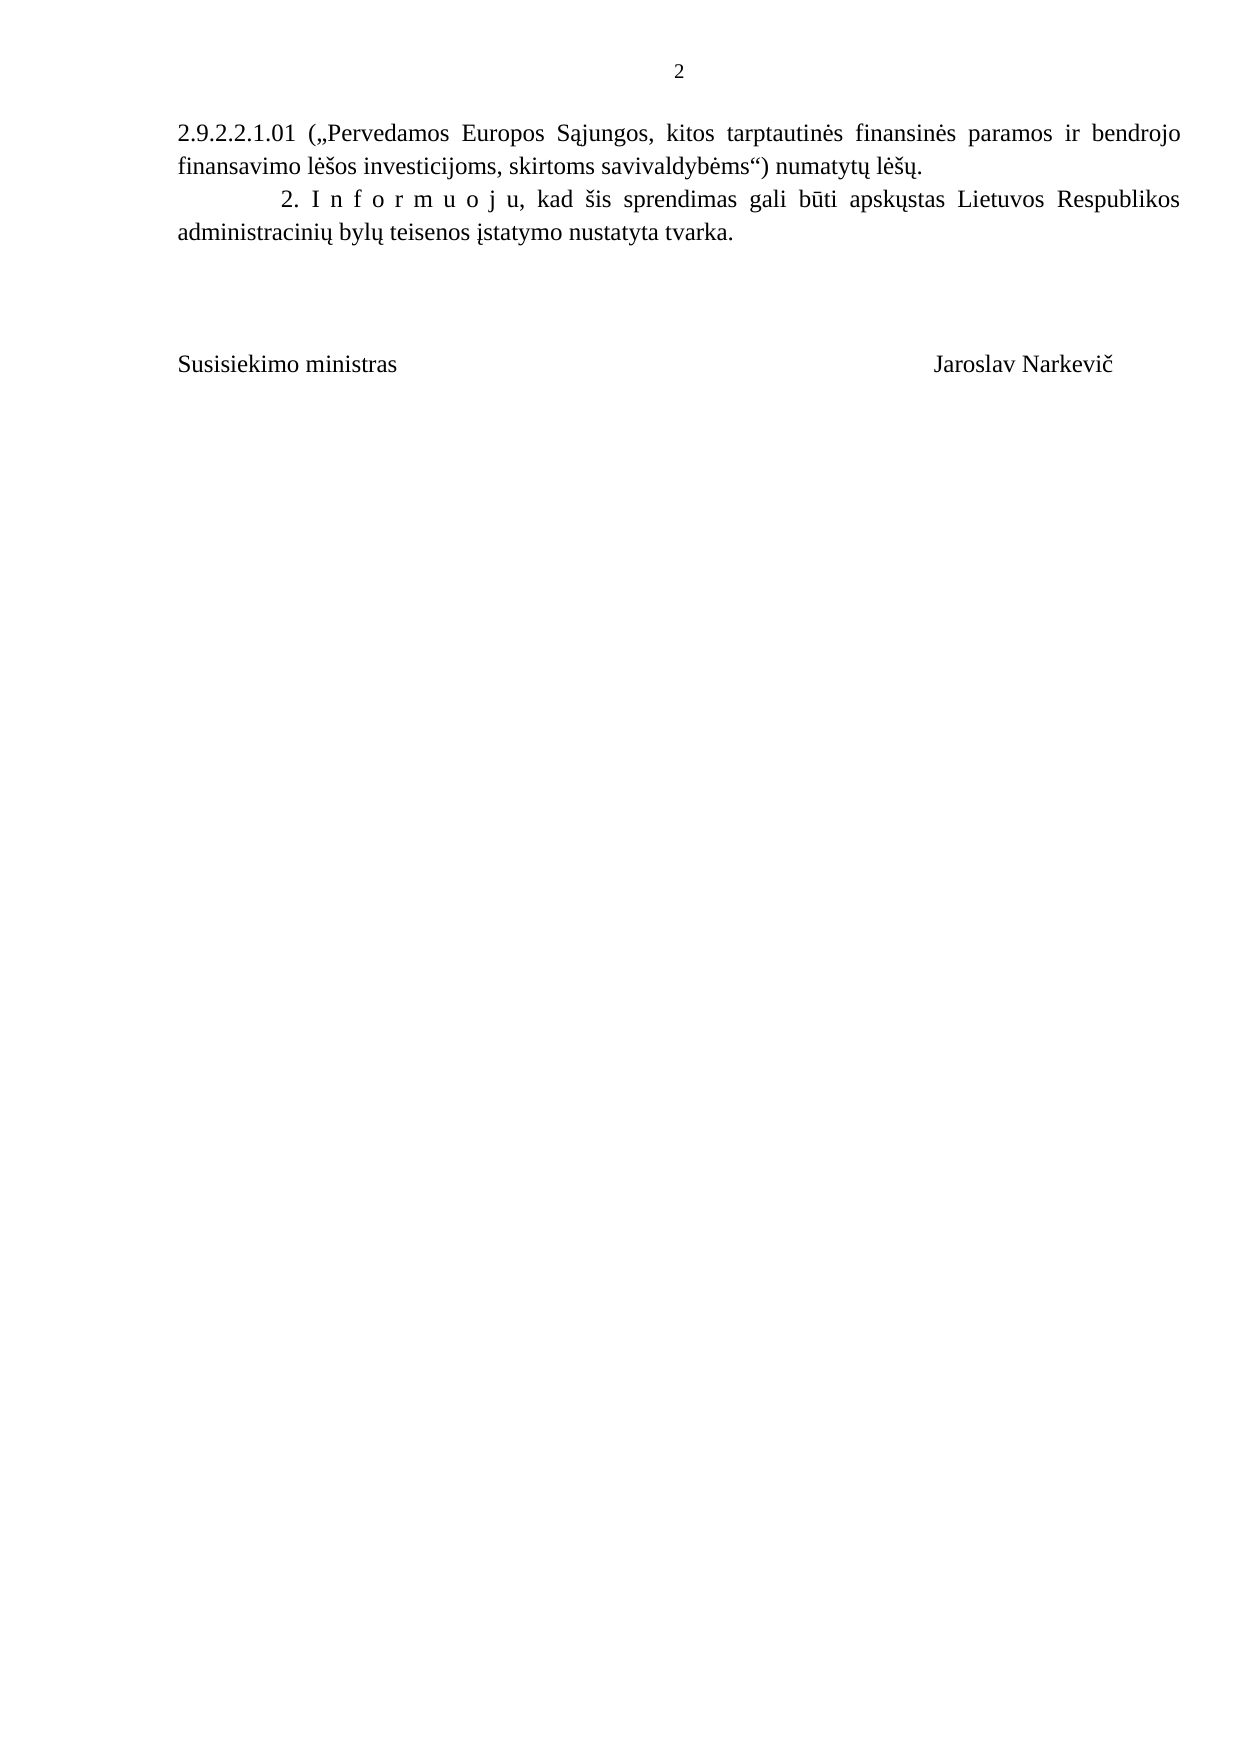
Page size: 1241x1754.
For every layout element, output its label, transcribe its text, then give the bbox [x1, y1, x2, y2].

text 2. Informuoju, kad šis sprendimas gali būti apskųstas Lietuvos Respublikos administracinių bylų teisenos įstatymo nustatyta tvarka. [177, 184, 1181, 246]
text 2.9.2.2.1.01 („Pervedamos Europos Sąjungos, kitos tarptautinės finansinės paramos ir bendrojo finansavimo lėšos investicijoms, skirtoms savivaldybėms“) numatytų lėšų. [177, 118, 1181, 180]
text Susisiekimo ministras Jaroslav Narkevič [177, 349, 1181, 378]
